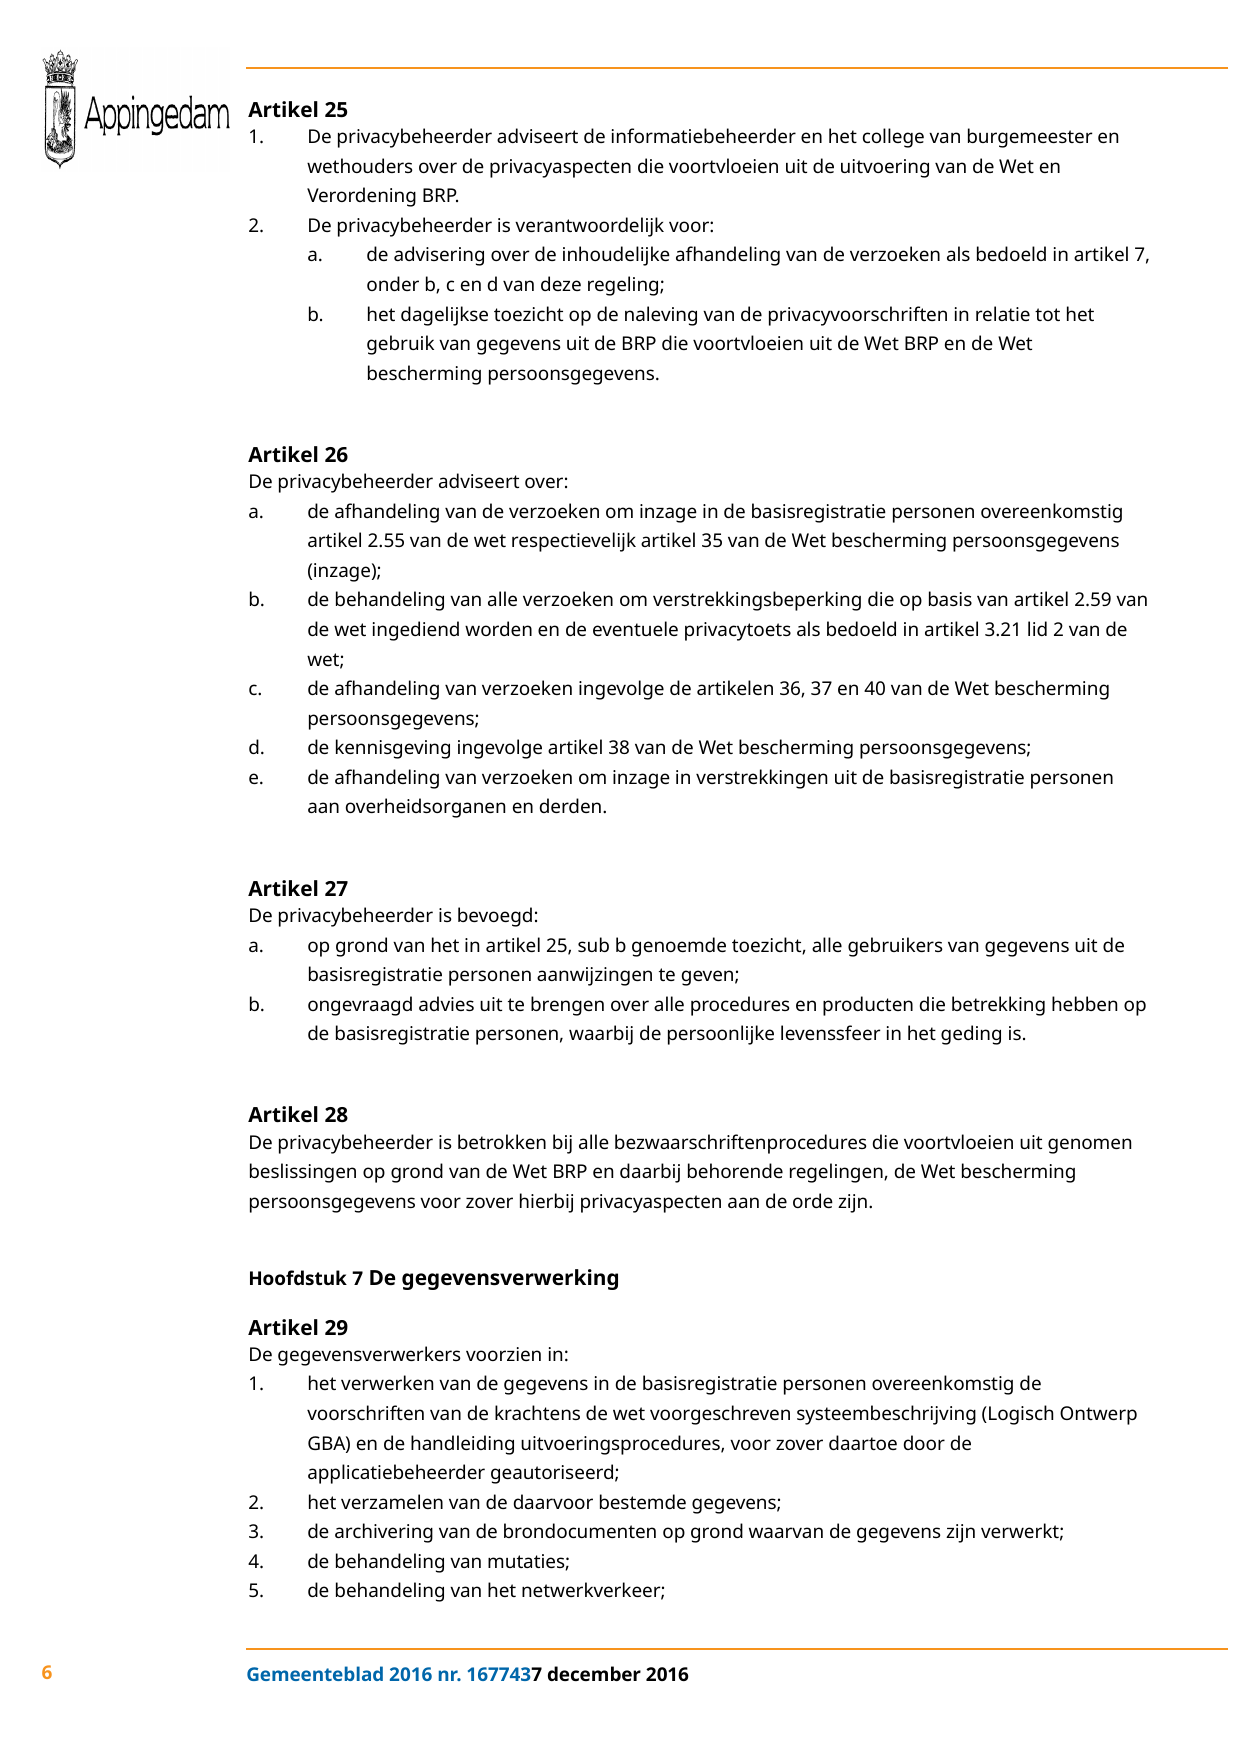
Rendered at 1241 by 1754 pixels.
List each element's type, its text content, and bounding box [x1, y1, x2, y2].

list de behandeling van mutaties; [248, 1548, 1152, 1574]
list het verwerken van de gegevens in de basisregistratie personen overeenkomstig de voorschriften van de krachtens de wet voorgeschreven systeembeschrijving (Logisch Ontwerp GBA) en de handleiding uitvoeringsprocedures, voor zover daartoe door de applicatiebeheerder geautoriseerd; [248, 1371, 1152, 1485]
list de archivering van de brondocumenten op grond waarvan de gegevens zijn verwerkt; [248, 1518, 1152, 1544]
list het verzamelen van de daarvoor bestemde gegevens; [248, 1489, 1152, 1515]
list ongevraagd advies uit te brengen over alle procedures en producten die betrekking hebben op de basisregistratie personen, waarbij de persoonlijke levenssfeer in het geding is. [248, 991, 1152, 1046]
text De privacybeheerder adviseert over: [248, 468, 1152, 494]
text De privacybeheerder is bevoegd: [248, 902, 1152, 928]
text Artikel 29 [248, 1313, 1152, 1341]
list op grond van het in artikel 25, sub b genoemde toezicht, alle gebruikers van gegevens uit de basisregistratie personen aanwijzingen te geven; [248, 932, 1152, 987]
list de behandeling van alle verzoeken om verstrekkingsbeperking die op basis van artikel 2.59 van de wet ingediend worden en de eventuele privacytoets als bedoeld in artikel 3.21 lid 2 van de wet; [248, 587, 1152, 672]
list De privacybeheerder adviseert de informatiebeheerder en het college van burgemeester en wethouders over de privacyaspecten die voortvloeien uit de uitvoering van de Wet en Verordening BRP. [248, 123, 1152, 208]
list de afhandeling van de verzoeken om inzage in de basisregistratie personen overeenkomstig artikel 2.55 van de wet respectievelijk artikel 35 van de Wet bescherming persoonsgegevens (inzage); [248, 498, 1152, 583]
text De gegevensverwerkers voorzien in: [248, 1341, 1152, 1367]
list de advisering over de inhoudelijke afhandeling van de verzoeken als bedoeld in artikel 7, onder b, c en d van deze regeling; [307, 242, 1152, 297]
text Hoofdstuk 7 De gegevensverwerking [248, 1263, 1152, 1292]
list de afhandeling van verzoeken om inzage in verstrekkingen uit de basisregistratie personen aan overheidsorganen en derden. [248, 764, 1152, 819]
text Artikel 25 [248, 95, 1152, 123]
text De privacybeheerder is betrokken bij alle bezwaarschriftenprocedures die voortvloeien uit genomen beslissingen op grond van de Wet BRP en daarbij behorende regelingen, de Wet bescherming persoonsgegevens voor zover hierbij privacyaspecten aan de orde zijn. [248, 1129, 1152, 1214]
list het dagelijkse toezicht op de naleving van de privacyvoorschriften in relatie tot het gebruik van gegevens uit de BRP die voortvloeien uit de Wet BRP en de Wet bescherming persoonsgegevens. [307, 301, 1152, 386]
list de behandeling van het netwerkverkeer; [248, 1578, 1152, 1603]
text Artikel 27 [248, 874, 1152, 902]
text Artikel 26 [248, 440, 1152, 468]
list de afhandeling van verzoeken ingevolge de artikelen 36, 37 en 40 van de Wet bescherming persoonsgegevens; [248, 675, 1152, 731]
list De privacybeheerder is verantwoordelijk voor: [248, 212, 1152, 238]
text Artikel 28 [248, 1101, 1152, 1129]
picture [41, 47, 231, 172]
list de kennisgeving ingevolge artikel 38 van de Wet bescherming persoonsgegevens; [248, 734, 1152, 760]
